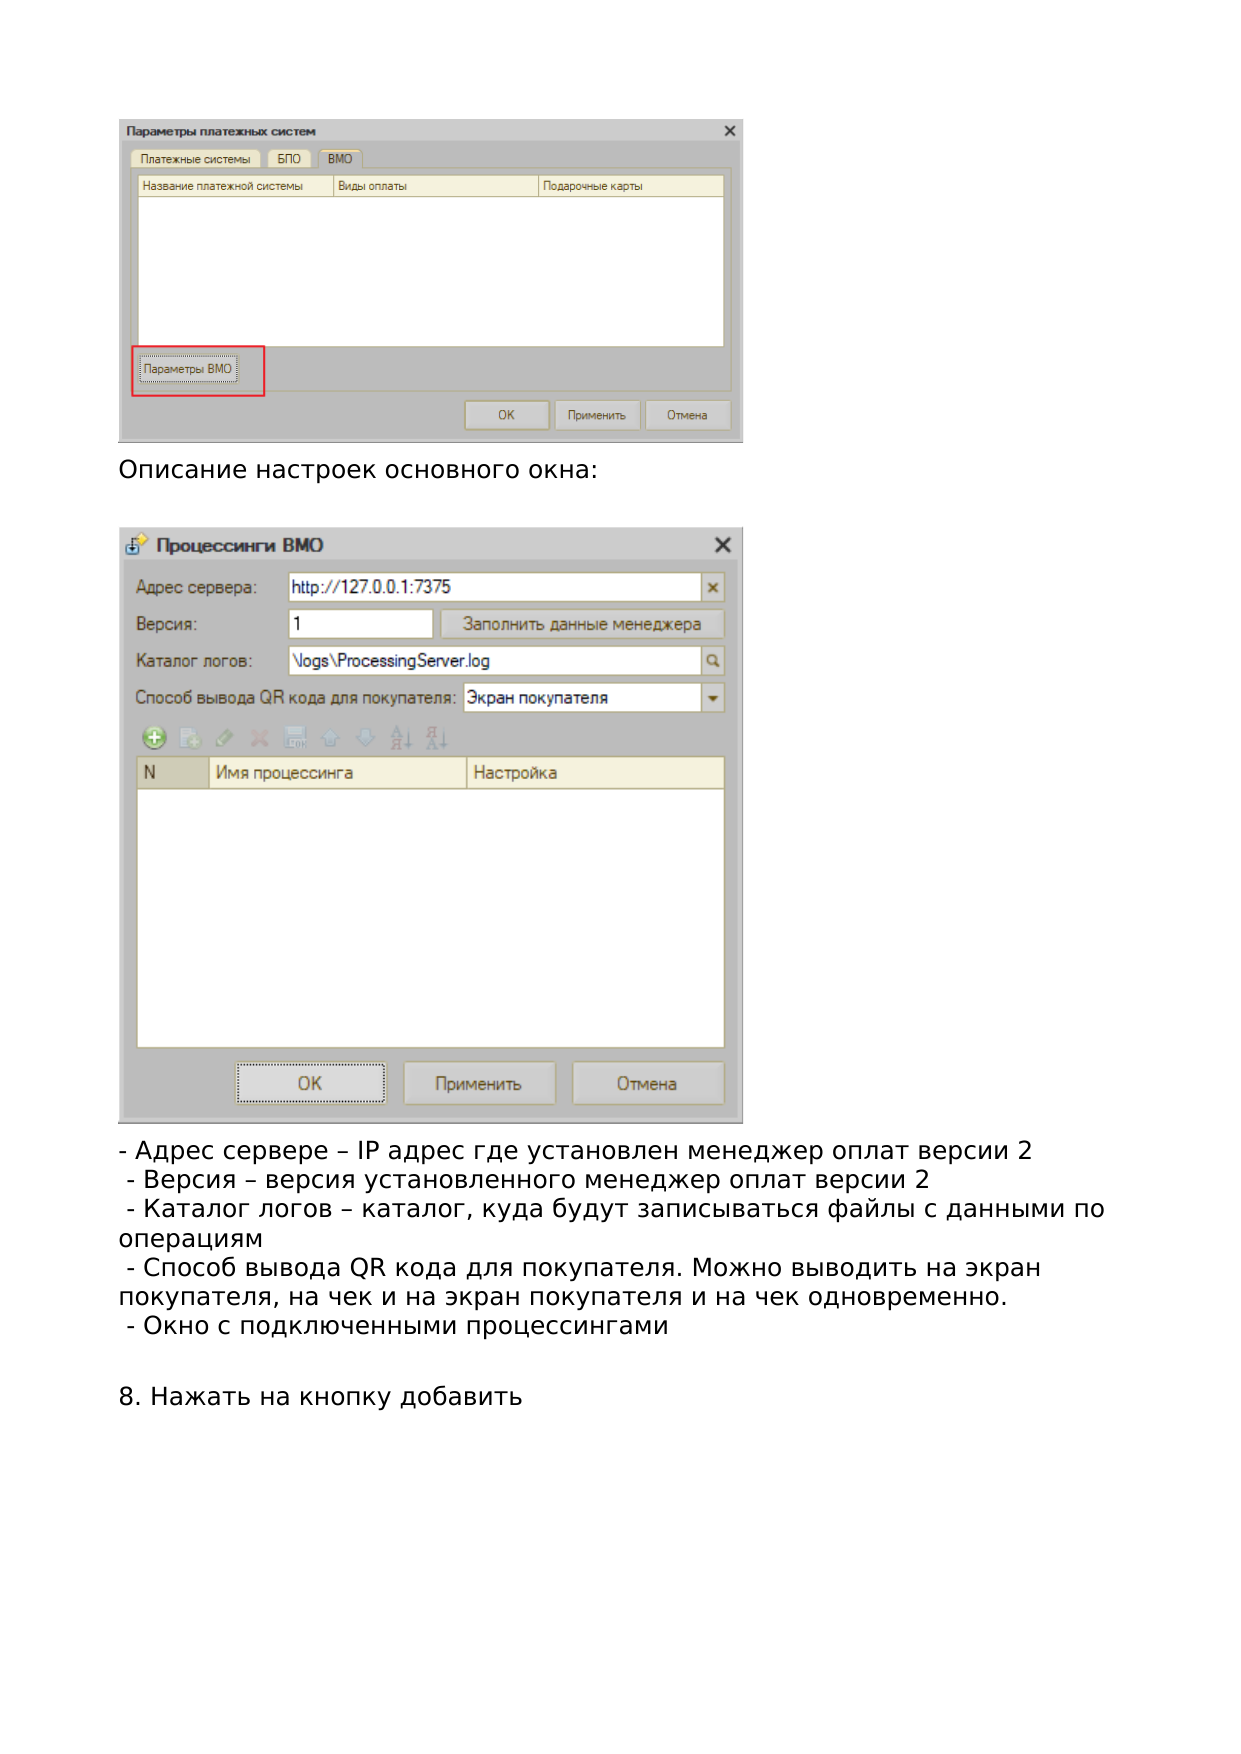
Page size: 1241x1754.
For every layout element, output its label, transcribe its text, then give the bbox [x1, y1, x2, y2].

text Описание настроек основного окна: [118, 456, 1122, 514]
picture [118, 526, 744, 1124]
text 8. Нажать на кнопку добавить [118, 1382, 1122, 1440]
text - Адрес сервере – IP адрес где установлен менеджер оплат версии 2 - Версия – версия установленного менеджер оплат версии 2 - Каталог логов – каталог, куда будут записываться файлы с данными по операциям - Способ вывода QR кода для покупателя. Можно выводить на экран покупателя, на чек и на экран покупателя и на чек одновременно. - Окно с подключенными процессингами [118, 1136, 1122, 1369]
picture [118, 118, 744, 443]
